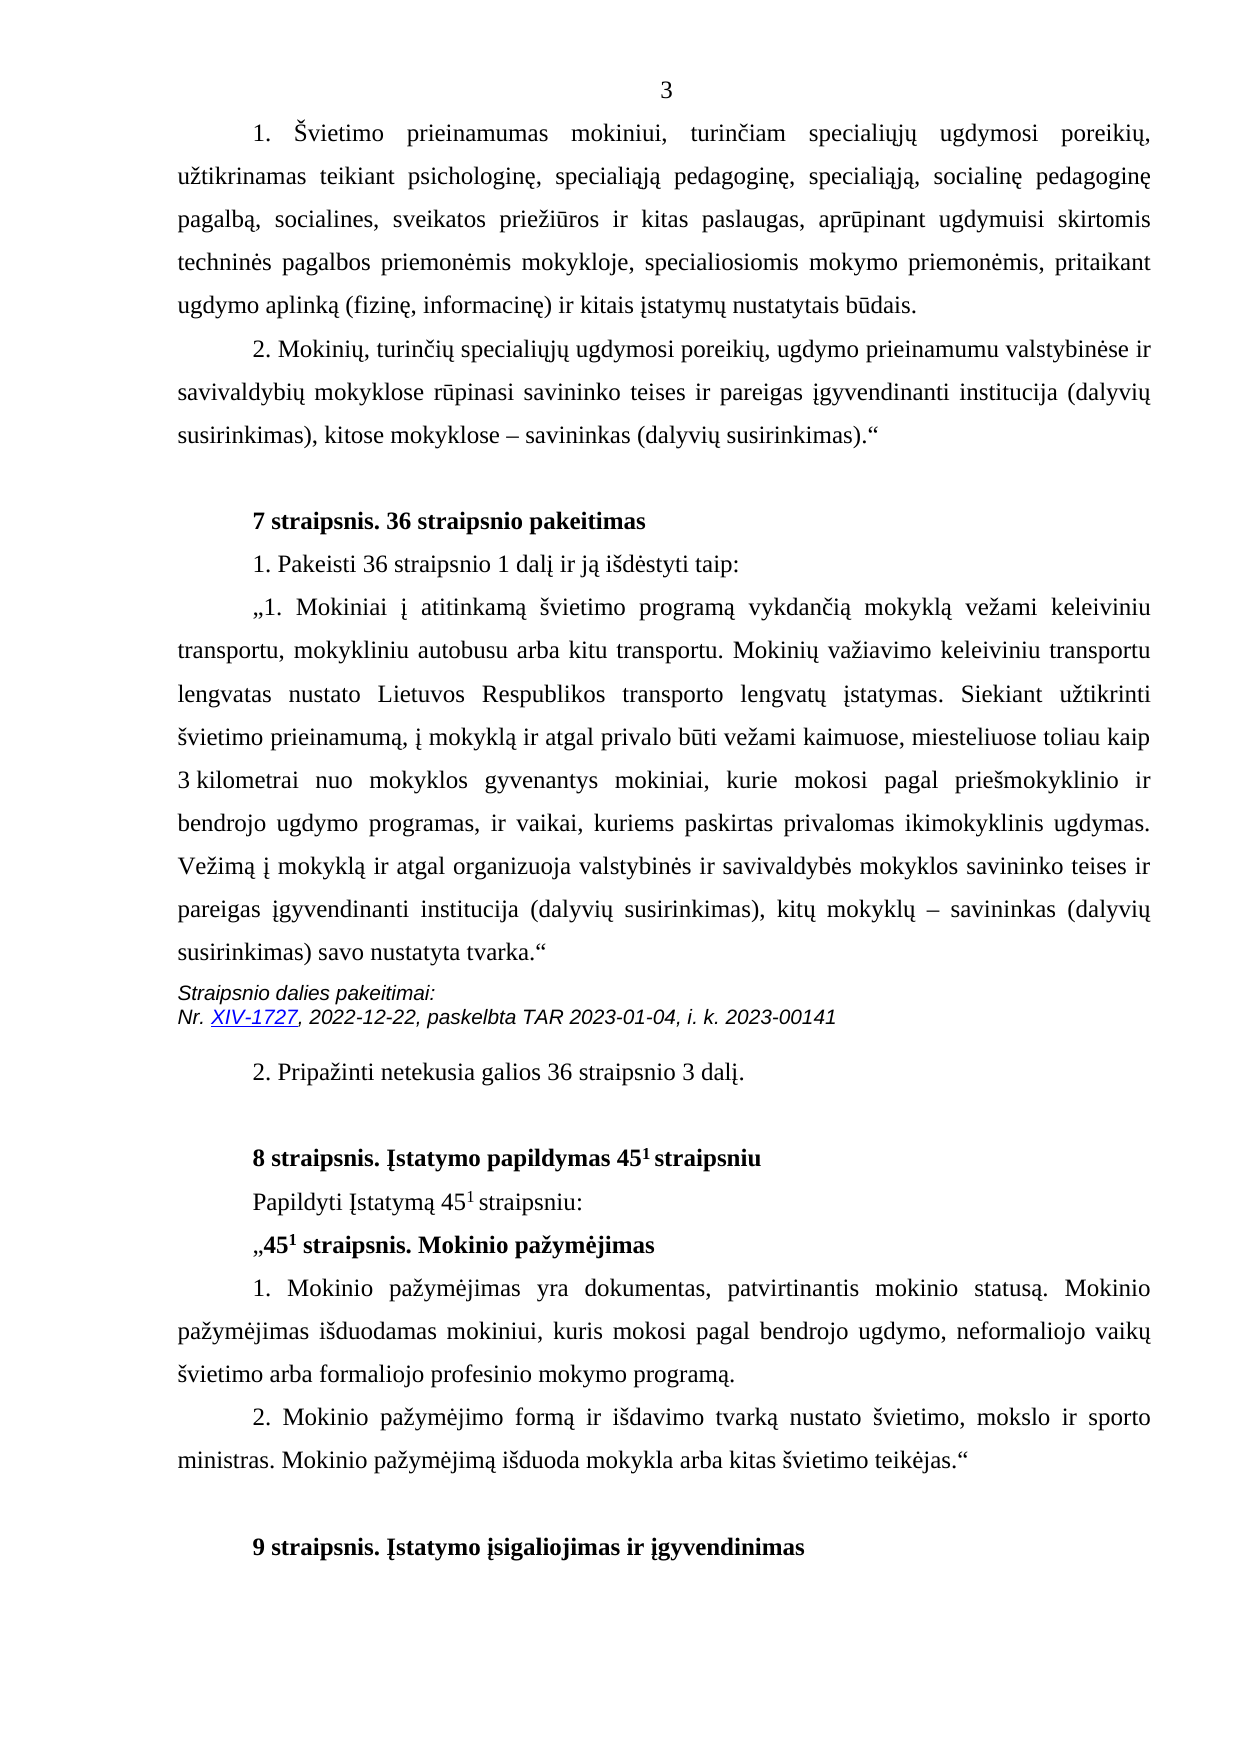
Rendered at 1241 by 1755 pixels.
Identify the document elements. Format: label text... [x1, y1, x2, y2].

text Nr. XIV-1727, 2022-12-22, paskelbta TAR 2023-01-04, i. k. 2023-00141 [177, 1004, 1152, 1028]
text 1. Pakeisti 36 straipsnio 1 dalį ir ją išdėstyti taip: [177, 549, 1152, 578]
text „1. Mokiniai į atitinkamą švietimo programą vykdančią mokyklą vežami keleiviniu transportu, mokykliniu autobusu arba kitu transportu. Mokinių važiavimo keleiviniu transportu lengvatas nustato Lietuvos Respublikos transporto lengvatų įstatymas. Siekiant užtikrinti švietimo prieinamumą, į mokyklą ir atgal privalo būti vežami kaimuose, miesteliuose toliau kaip 3 kilometrai nuo mokyklos gyvenantys mokiniai, kurie mokosi pagal priešmokyklinio ir bendrojo ugdymo programas, ir vaikai, kuriems paskirtas privalomas ikimokyklinis ugdymas. Vežimą į mokyklą ir atgal organizuoja valstybinės ir savivaldybės mokyklos savininko teises ir pareigas įgyvendinanti institucija (dalyvių susirinkimas), kitų mokyklų – savininkas (dalyvių susirinkimas) savo nustatyta tvarka.“ [177, 592, 1152, 966]
text 1. Mokinio pažymėjimas yra dokumentas, patvirtinantis mokinio statusą. Mokinio pažymėjimas išduodamas mokiniui, kuris mokosi pagal bendrojo ugdymo, neformaliojo vaikų švietimo arba formaliojo profesinio mokymo programą. [177, 1273, 1152, 1388]
text 1. Švietimo prieinamumas mokiniui, turinčiam specialiųjų ugdymosi poreikių, užtikrinamas teikiant psichologinę, specialiąją pedagoginę, specialiąją, socialinę pedagoginę pagalbą, socialines, sveikatos priežiūros ir kitas paslaugas, aprūpinant ugdymuisi skirtomis techninės pagalbos priemonėmis mokykloje, specialiosiomis mokymo priemonėmis, pritaikant ugdymo aplinką (fizinę, informacinę) ir kitais įstatymų nustatytais būdais. [177, 118, 1152, 319]
text 8 straipsnis. Įstatymo papildymas 451 straipsniu [177, 1143, 1152, 1172]
text Papildyti Įstatymą 451 straipsniu: [177, 1187, 1152, 1215]
text 7 straipsnis. 36 straipsnio pakeitimas [177, 506, 1152, 535]
text 2. Mokinio pažymėjimo formą ir išdavimo tvarką nustato švietimo, mokslo ir sporto ministras. Mokinio pažymėjimą išduoda mokykla arba kitas švietimo teikėjas.“ [177, 1402, 1152, 1474]
text „451 straipsnis. Mokinio pažymėjimas [177, 1230, 1152, 1258]
text 9 straipsnis. Įstatymo įsigaliojimas ir įgyvendinimas [177, 1532, 1152, 1560]
text 2. Pripažinti netekusia galios 36 straipsnio 3 dalį. [177, 1057, 1152, 1086]
text 2. Mokinių, turinčių specialiųjų ugdymosi poreikių, ugdymo prieinamumu valstybinėse ir savivaldybių mokyklose rūpinasi savininko teises ir pareigas įgyvendinanti institucija (dalyvių susirinkimas), kitose mokyklose – savininkas (dalyvių susirinkimas).“ [177, 334, 1152, 449]
text Straipsnio dalies pakeitimai: [177, 981, 1152, 1004]
